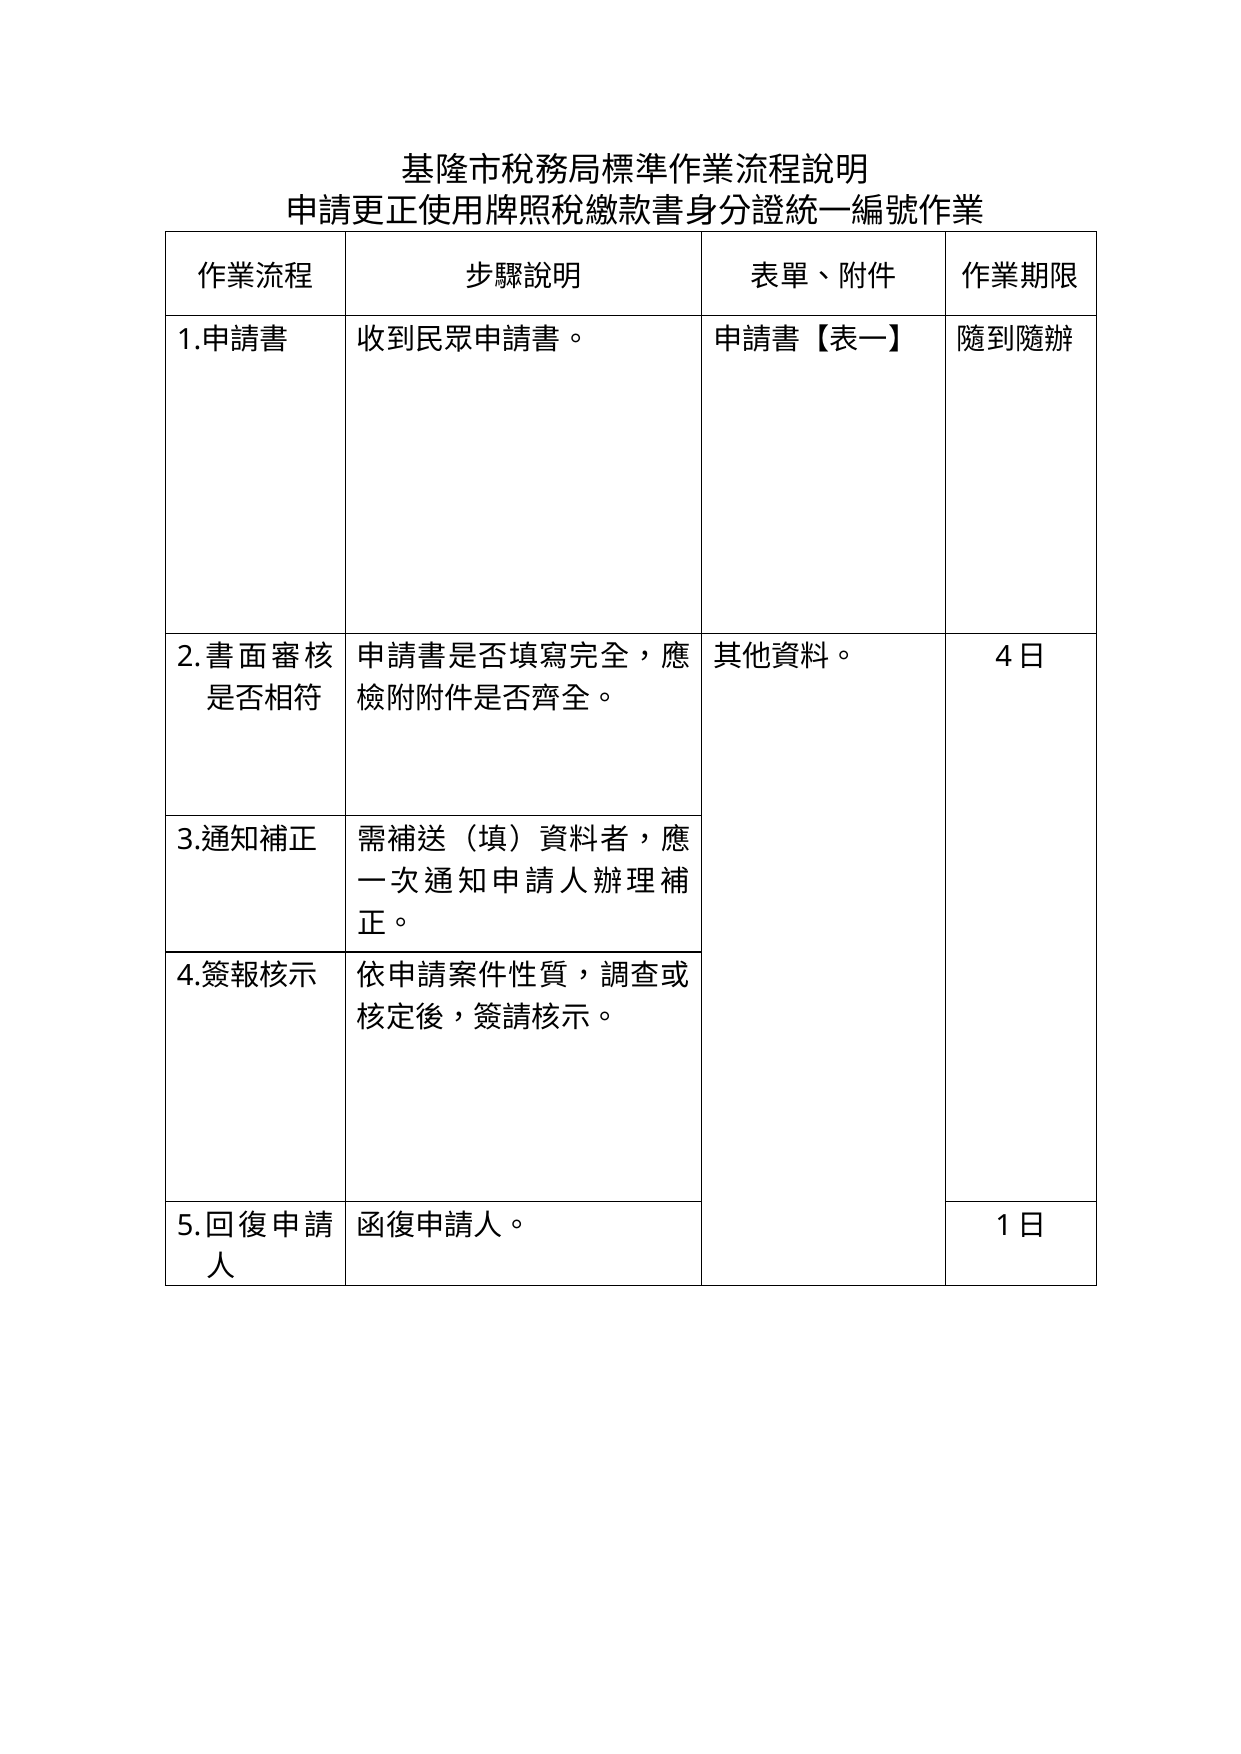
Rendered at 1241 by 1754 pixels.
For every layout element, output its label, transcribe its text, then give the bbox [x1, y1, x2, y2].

table_header 表單、附件 [702, 232, 945, 315]
table_header 作業期限 [946, 232, 1096, 315]
text 申請更正使用牌照稅繳款書身分證統一編號作業 [177, 189, 1092, 231]
table_cell 4日 [946, 634, 1096, 1201]
table_cell 其他資料。 [702, 634, 945, 1285]
table_cell 4.簽報核示 [166, 953, 345, 1201]
table_header 作業流程 [166, 232, 345, 315]
table_cell 申請書是否填寫完全，應檢附附件是否齊全。 [346, 634, 701, 815]
table_cell 依申請案件性質，調查或核定後，簽請核示。 [346, 953, 701, 1201]
table_header 步驟說明 [346, 232, 701, 315]
table_cell 2.書面審核是否相符 [166, 634, 345, 815]
table_cell 5.回復申請人 [166, 1202, 345, 1285]
table_cell 1.申請書 [166, 316, 345, 632]
table_cell 需補送（填）資料者，應一次通知申請人辦理補正。 [346, 816, 701, 951]
table_cell 函復申請人。 [346, 1202, 701, 1285]
table_cell 3.通知補正 [166, 816, 345, 951]
text 基隆市稅務局標準作業流程說明 [177, 148, 1092, 189]
table_cell 收到民眾申請書。 [346, 316, 701, 632]
table_cell 隨到隨辦 [946, 316, 1096, 632]
table_cell 申請書【表一】 [702, 316, 945, 632]
table_cell 1日 [946, 1202, 1096, 1285]
